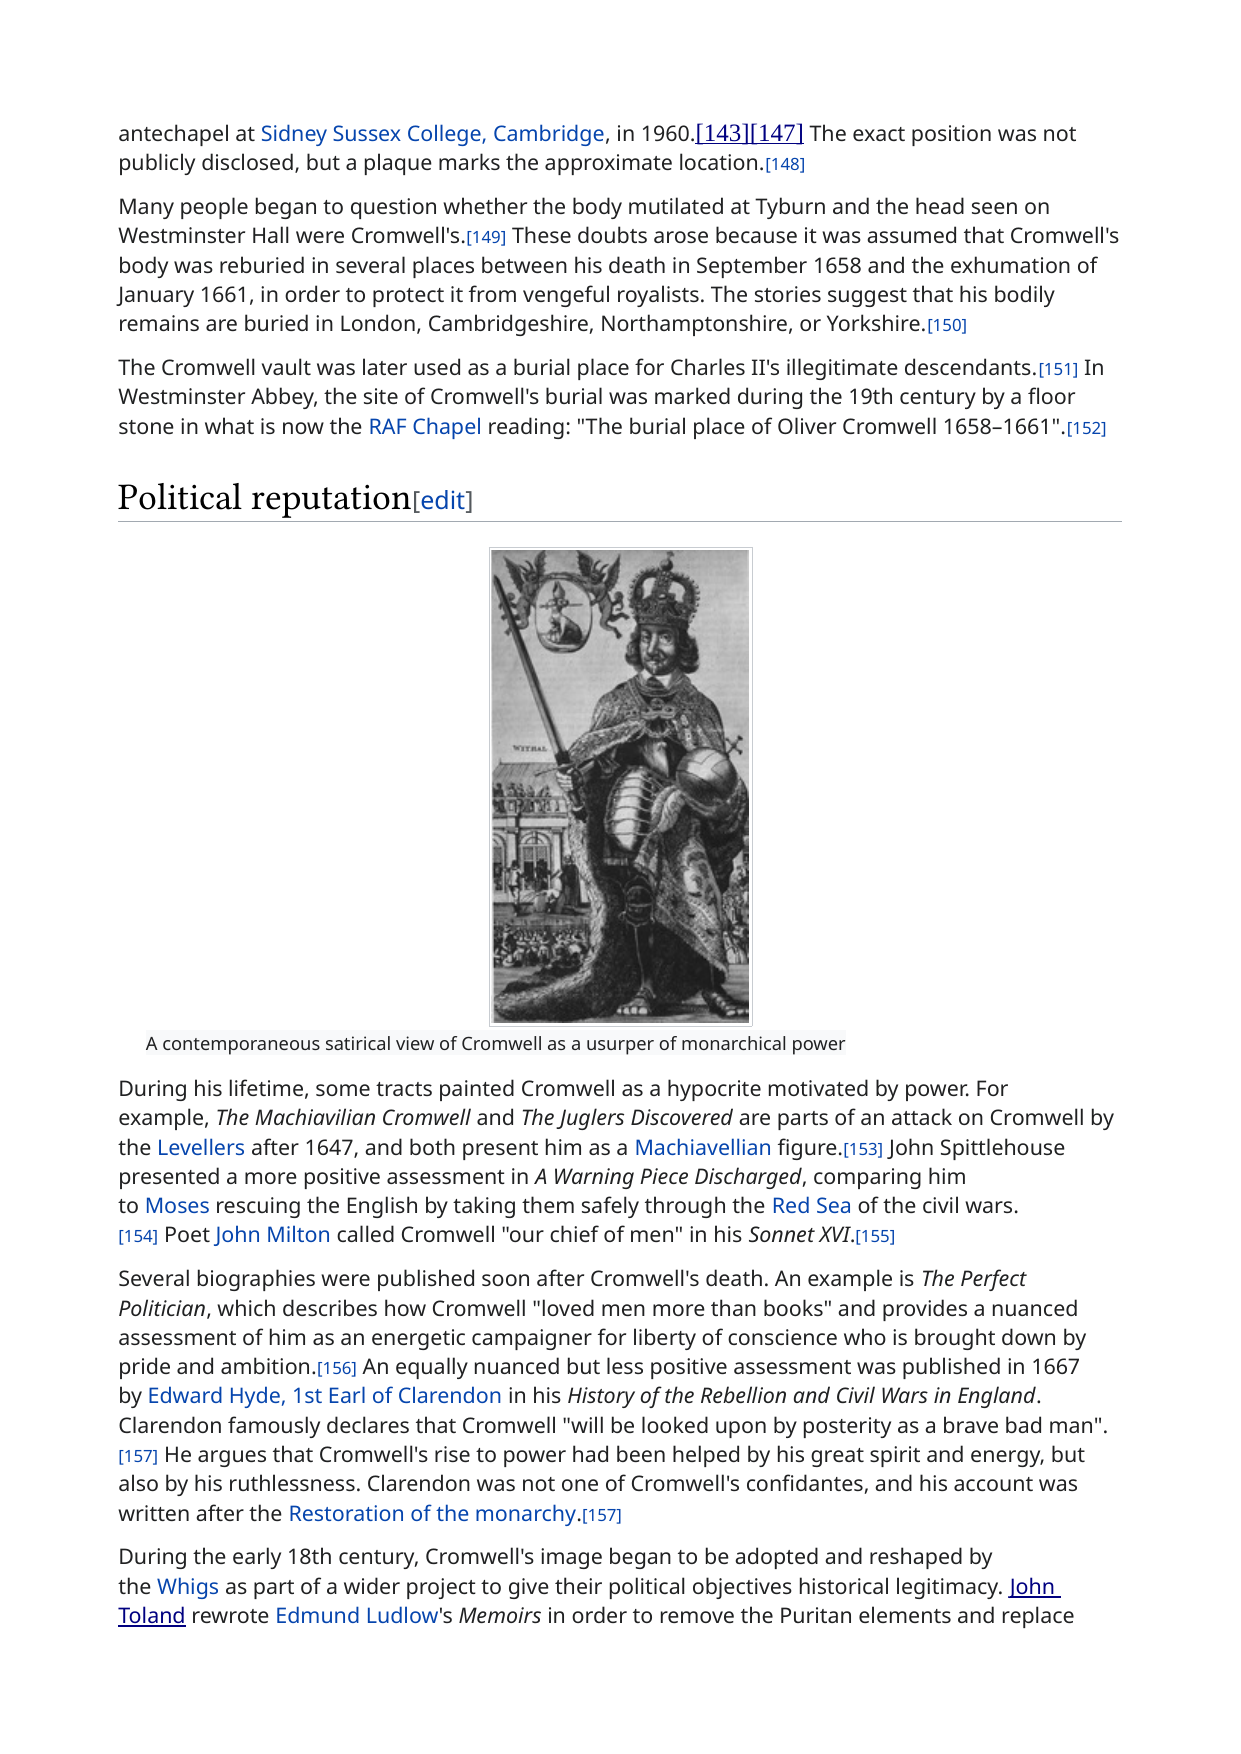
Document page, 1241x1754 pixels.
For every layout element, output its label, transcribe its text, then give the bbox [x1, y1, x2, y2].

text antechapel at Sidney Sussex College, Cambridge, in 1960.[143][147] The exact position was not publicly disclosed, but a plaque marks the approximate location.[148] [118, 118, 1122, 177]
picture [491, 550, 749, 1023]
text Several biographies were published soon after Cromwell's death. An example is The Perfect Politician, which describes how Cromwell "loved men more than books" and provides a nuanced assessment of him as an energetic campaigner for liberty of conscience who is brought down by pride and ambition.[156] An equally nuanced but less positive assessment was published in 1667 by Edward Hyde, 1st Earl of Clarendon in his History of the Rebellion and Civil Wars in England. Clarendon famously declares that Cromwell "will be looked upon by posterity as a brave bad man".[157] He argues that Cromwell's rise to power had been helped by his great spirit and energy, but also by his ruthlessness. Clarendon was not one of Cromwell's confidantes, and his account was written after the Restoration of the monarchy.[157] [118, 1264, 1122, 1527]
text A contemporaneous satirical view of Cromwell as a usurper of monarchical power [123, 1030, 1122, 1055]
text Many people began to question whether the body mutilated at Tyburn and the head seen on Westminster Hall were Cromwell's.[149] These doubts arose because it was assumed that Cromwell's body was reburied in several places between his death in September 1658 and the exhumation of January 1661, in order to protect it from vengeful royalists. The stories suggest that his bodily remains are buried in London, Cambridgeshire, Northamptonshire, or Yorkshire.[150] [118, 192, 1122, 338]
text During the early 18th century, Cromwell's image began to be adopted and reshaped by the Whigs as part of a wider project to give their political objectives historical legitimacy. John Toland rewrote Edmund Ludlow's Memoirs in order to remove the Puritan elements and replace [118, 1542, 1122, 1630]
text The Cromwell vault was later used as a burial place for Charles II's illegitimate descendants.[151] In Westminster Abbey, the site of Cromwell's burial was marked during the 19th century by a floor stone in what is now the RAF Chapel reading: "The burial place of Oliver Cromwell 1658–1661".[152] [118, 353, 1122, 440]
text During his lifetime, some tracts painted Cromwell as a hypocrite motivated by power. For example, The Machiavilian Cromwell and The Juglers Discovered are parts of an attack on Cromwell by the Levellers after 1647, and both present him as a Machiavellian figure.[153] John Spittlehouse presented a more positive assessment in A Warning Piece Discharged, comparing him to Moses rescuing the English by taking them safely through the Red Sea of the civil wars.[154] Poet John Milton called Cromwell "our chief of men" in his Sonnet XVI.[155] [118, 1074, 1122, 1249]
subtitle Political reputation[edit] [118, 476, 1122, 521]
